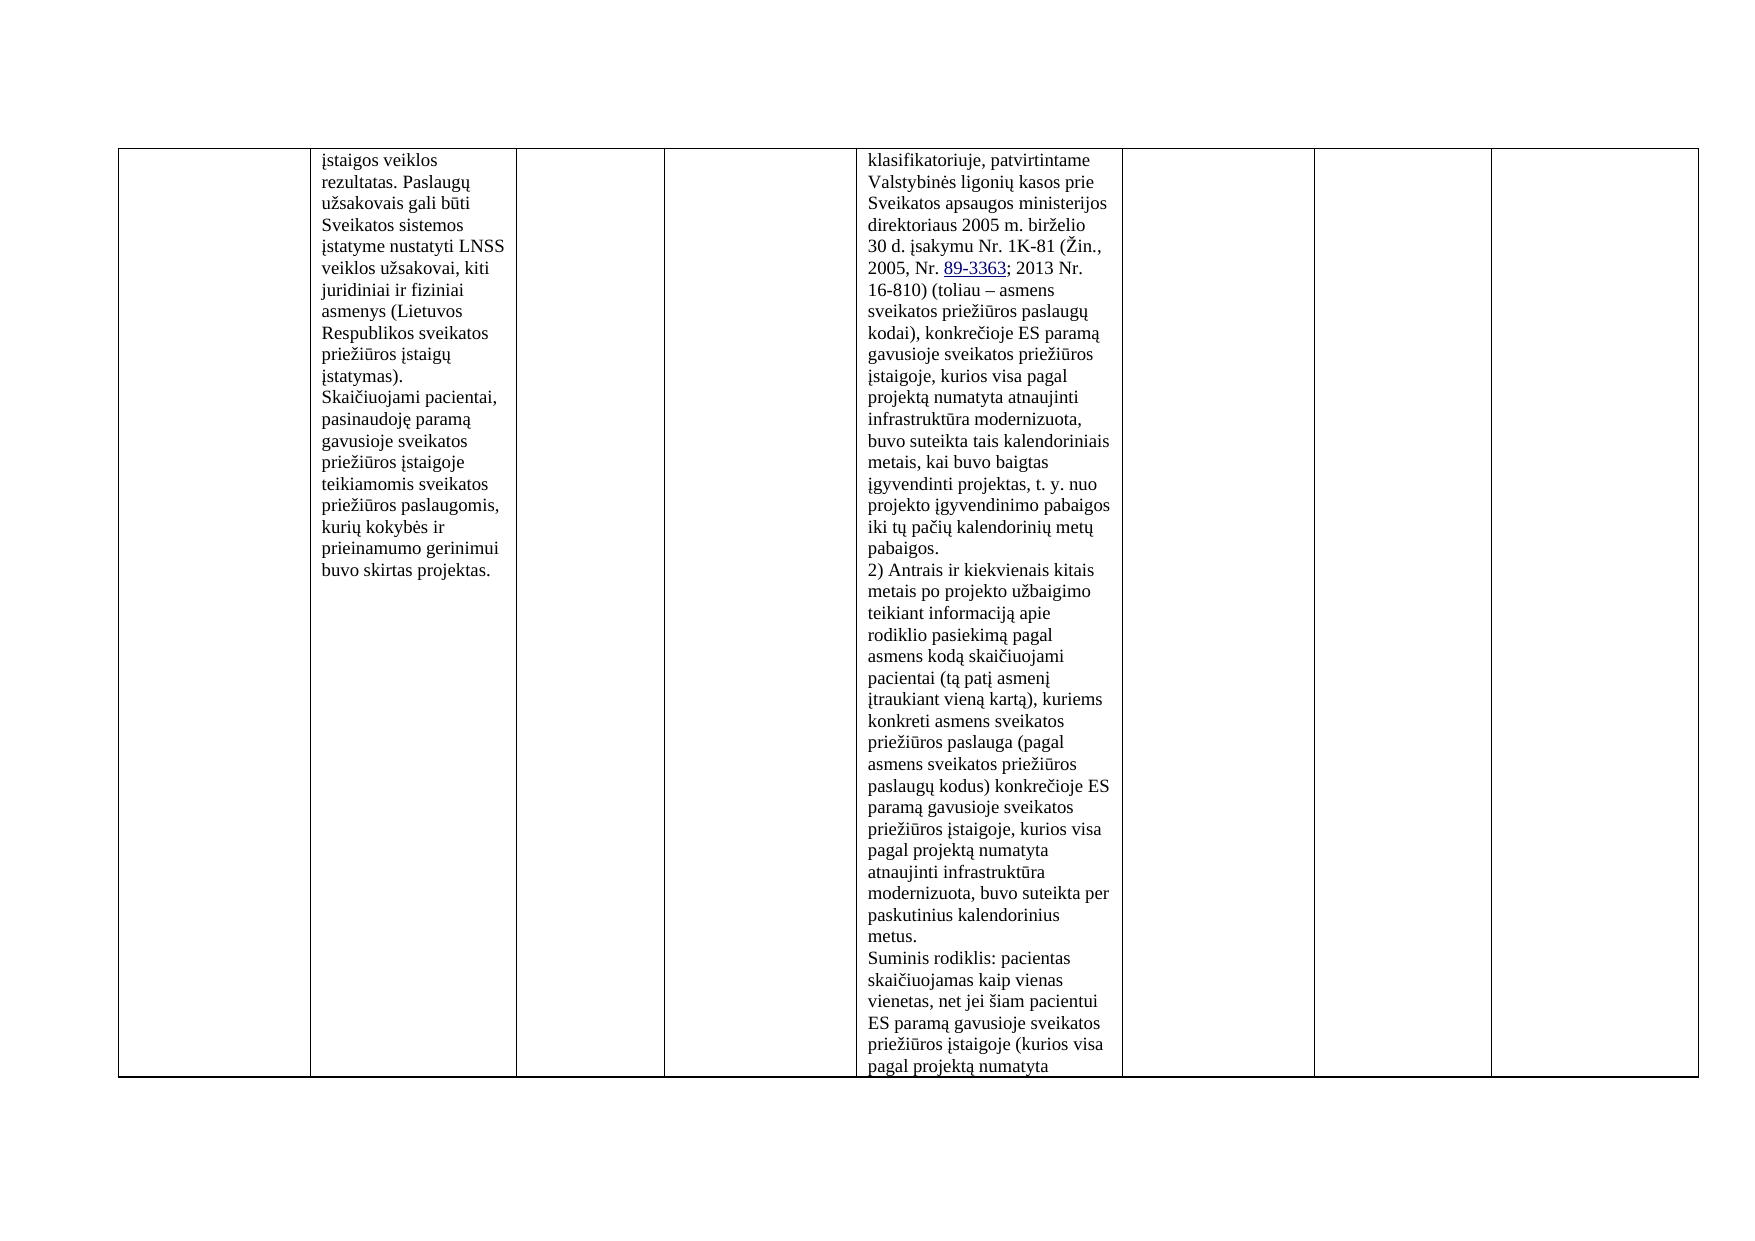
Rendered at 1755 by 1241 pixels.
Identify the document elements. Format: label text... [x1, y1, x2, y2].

table_cell [665, 149, 856, 1076]
table_cell [517, 149, 664, 1076]
table_cell [1315, 149, 1491, 1076]
table_cell [1492, 149, 1698, 1076]
table_cell įstaigos veiklos rezultatas. Paslaugų užsakovais gali būti Sveikatos sistemos įstatyme nustatyti LNSS veiklos užsakovai, kiti juridiniai ir fiziniai asmenys (Lietuvos Respublikos sveikatos priežiūros įstaigų įstatymas). Skaičiuojami pacientai, pasinaudoję paramą gavusioje sveikatos priežiūros įstaigoje teikiamomis sveikatos priežiūros paslaugomis, kurių kokybės ir prieinamumo gerinimui buvo skirtas projektas. [311, 149, 516, 1076]
table_cell [1123, 149, 1314, 1076]
table_cell [119, 149, 310, 1076]
table_cell klasifikatoriuje, patvirtintame Valstybinės ligonių kasos prie Sveikatos apsaugos ministerijos direktoriaus 2005 m. birželio 30 d. įsakymu Nr. 1K-81 (Žin., 2005, Nr. 89-3363; 2013 Nr. 16-810) (toliau – asmens sveikatos priežiūros paslaugų kodai), konkrečioje ES paramą gavusioje sveikatos priežiūros įstaigoje, kurios visa pagal projektą numatyta atnaujinti infrastruktūra modernizuota, buvo suteikta tais kalendoriniais metais, kai buvo baigtas įgyvendinti projektas, t. y. nuo projekto įgyvendinimo pabaigos iki tų pačių kalendorinių metų pabaigos. 2) Antrais ir kiekvienais kitais metais po projekto užbaigimo teikiant informaciją apie rodiklio pasiekimą pagal asmens kodą skaičiuojami pacientai (tą patį asmenį įtraukiant vieną kartą), kuriems konkreti asmens sveikatos priežiūros paslauga (pagal asmens sveikatos priežiūros paslaugų kodus) konkrečioje ES paramą gavusioje sveikatos priežiūros įstaigoje, kurios visa pagal projektą numatyta atnaujinti infrastruktūra modernizuota, buvo suteikta per paskutinius kalendorinius metus. Suminis rodiklis: pacientas skaičiuojamas kaip vienas vienetas, net jei šiam pacientui ES paramą gavusioje sveikatos priežiūros įstaigoje (kurios visa pagal projektą numatyta [857, 149, 1122, 1076]
